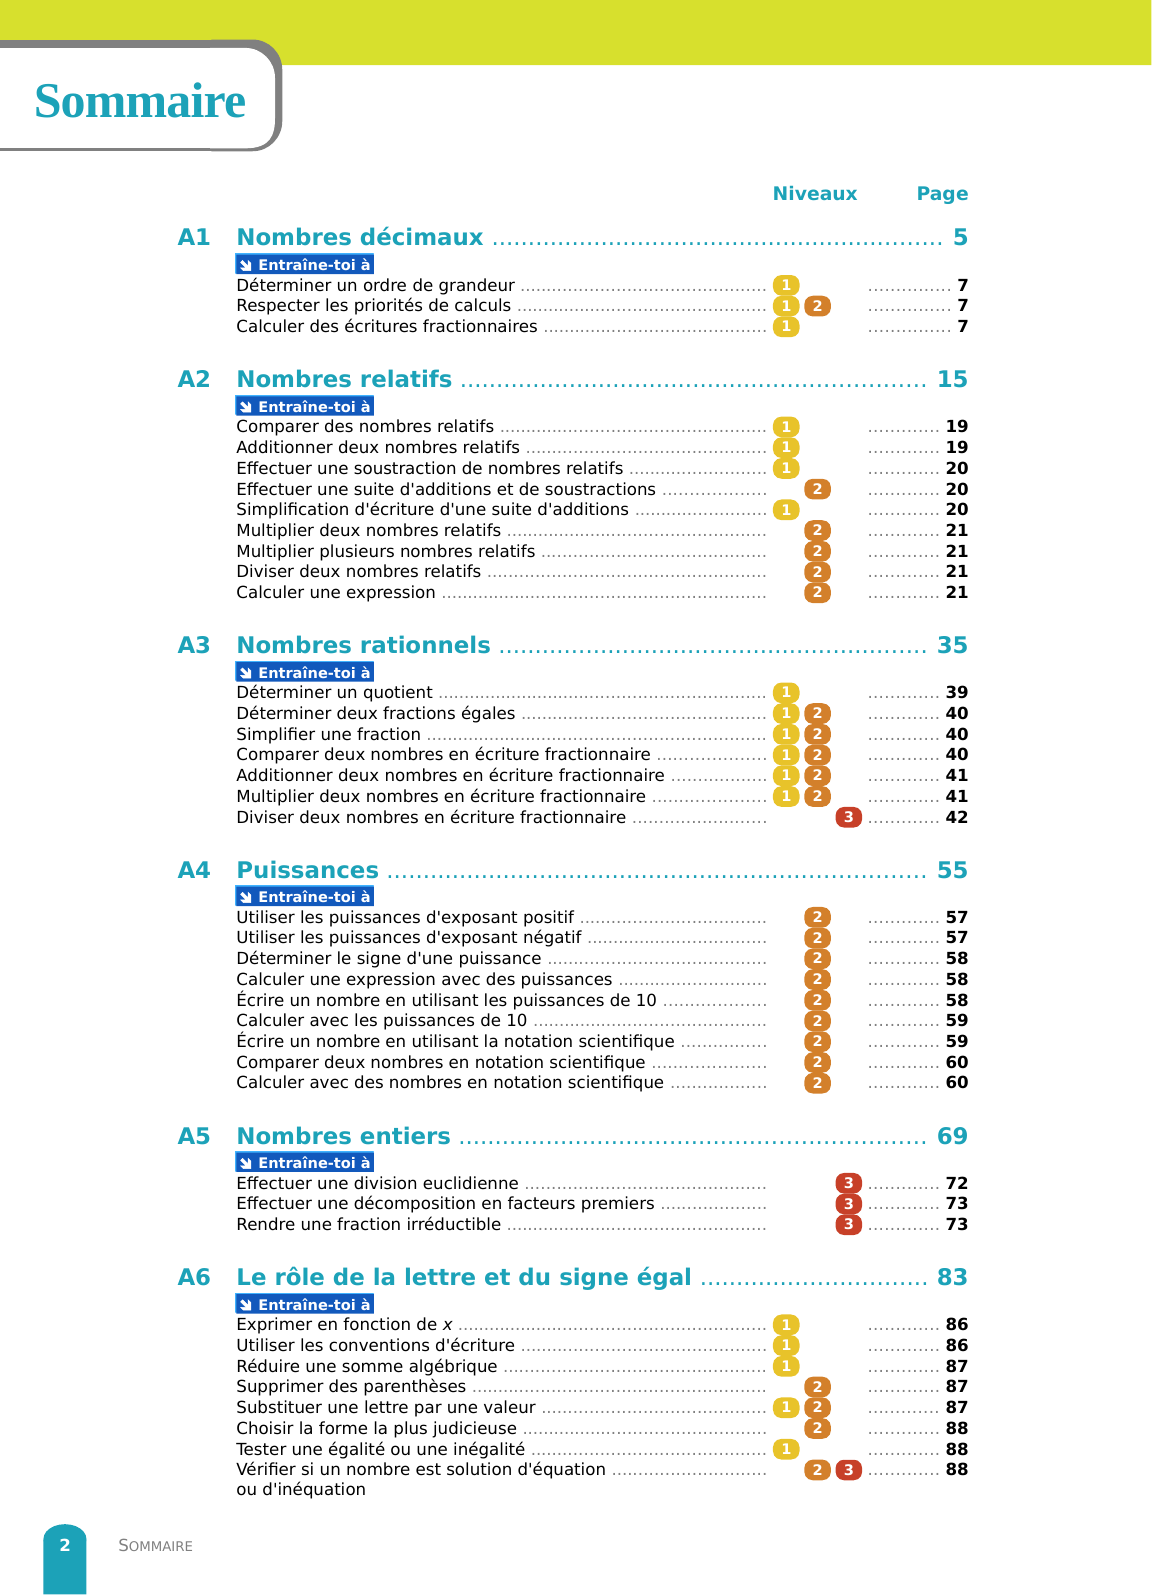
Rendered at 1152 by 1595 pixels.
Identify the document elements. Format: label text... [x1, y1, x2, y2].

text Additionner deux nombres en écriture fractionnaire 41 [856, 765, 1033, 786]
text Simplifier une fraction 40 [118, 724, 778, 745]
text Déterminer un quotient 39 [118, 682, 779, 703]
text Calculer une expression avec des puissances 58 [118, 969, 809, 990]
text Respecter les priorités de calculs 7 [118, 296, 777, 316]
text Additionner deux nombres en écriture fractionnaire 41 [118, 765, 779, 786]
text Comparer des nombres relatifs 19 [118, 417, 777, 437]
text Comparer deux nombres en écriture fractionnaire 40 [859, 745, 1033, 765]
text Utiliser les puissances d'exposant positif 57 [118, 907, 810, 928]
text Choisir la forme la plus judicieuse 88 [118, 1418, 809, 1439]
text Supprimer des parenthèses 87 [118, 1377, 808, 1397]
text Niveaux Page [118, 183, 1033, 205]
text Comparer deux nombres en notation scientifique 60 [118, 1052, 809, 1073]
text Déterminer deux fractions égales 40 [857, 703, 1033, 724]
text Réduire une somme algébrique 87 [118, 1356, 779, 1377]
text Rendre une fraction irréductible 73 [856, 1214, 1033, 1235]
text Déterminer un ordre de grandeur 7 [794, 275, 841, 296]
text Calculer une expression 21 [118, 582, 810, 603]
text Écrire un nombre en utilisant la notation scientifique 59 [118, 1031, 810, 1052]
text Réduire une somme algébrique 87 [794, 1356, 841, 1377]
text Diviser deux nombres relatifs 21 [859, 562, 1033, 582]
text Effectuer une suite d'additions et de soustractions 20 [118, 479, 808, 499]
text Déterminer un quotient 39 [793, 682, 842, 703]
text Déterminer un quotient 39 [856, 682, 1033, 703]
text A1 Nombres décimaux 5 [177, 223, 1033, 252]
text A3 Nombres rationnels 35 [177, 633, 1033, 659]
text A6 Le rôle de la lettre et du signe égal 83 [177, 1264, 1033, 1291]
text Multiplier plusieurs nombres relatifs 21 [857, 541, 1033, 562]
text Déterminer le signe d'une puissance 58 [118, 948, 810, 969]
text Diviser deux nombres relatifs 21 [118, 562, 808, 582]
text Effectuer une suite d'additions et de soustractions 20 [859, 479, 1033, 499]
text Simplification d'écriture d'une suite d'additions 20 [856, 499, 1033, 520]
text Multiplier deux nombres en écriture fractionnaire 41 [118, 786, 778, 807]
text Respecter les priorités de calculs 7 [859, 296, 1033, 316]
text Déterminer le signe d'une puissance 58 [856, 948, 1033, 969]
text Comparer deux nombres en notation scientifique 60 [857, 1052, 1033, 1073]
text Additionner deux nombres relatifs 19 [857, 437, 1033, 458]
text Vérifier si un nombre est solution d'équation 88 [118, 1459, 811, 1480]
text Effectuer une décomposition en facteurs premiers 73 [118, 1194, 839, 1214]
text Écrire un nombre en utilisant la notation scientifique 59 [857, 1031, 1033, 1052]
text ou d'inéquation [118, 1480, 1033, 1500]
text Diviser deux nombres en écriture fractionnaire 42 [118, 807, 841, 828]
text Déterminer un ordre de grandeur 7 [118, 275, 778, 296]
text Écrire un nombre en utilisant les puissances de 10 58 [856, 990, 1033, 1011]
text Multiplier deux nombres relatifs 21 [118, 520, 809, 541]
text Choisir la forme la plus judicieuse 88 [857, 1418, 1033, 1439]
text Exprimer en fonction de x 86 [118, 1314, 779, 1335]
text Utiliser les conventions d'écriture 86 [794, 1335, 841, 1356]
text Tester une égalité ou une inégalité 88 [796, 1439, 839, 1459]
text Calculer avec les puissances de 10 59 [118, 1011, 808, 1031]
text Déterminer deux fractions égales 40 [118, 703, 778, 724]
text Réduire une somme algébrique 87 [857, 1356, 1033, 1377]
text A2 Nombres relatifs 15 [177, 367, 1033, 393]
text Comparer deux nombres en écriture fractionnaire 40 [118, 745, 777, 765]
text Exprimer en fonction de x 86 [793, 1314, 842, 1335]
text Exprimer en fonction de x 86 [856, 1314, 1033, 1335]
text Supprimer des parenthèses 87 [859, 1377, 1033, 1397]
text Tester une égalité ou une inégalité 88 [858, 1439, 1033, 1459]
text Calculer avec des nombres en notation scientifique 60 [858, 1073, 1033, 1093]
text Calculer des écritures fractionnaires 7 [118, 316, 779, 337]
text Calculer des écritures fractionnaires 7 [856, 316, 1033, 337]
text Effectuer une soustraction de nombres relatifs 20 [794, 458, 841, 479]
text Simplification d'écriture d'une suite d'additions 20 [118, 499, 779, 520]
text Multiplier deux nombres en écriture fractionnaire 41 [857, 786, 1033, 807]
text Diviser deux nombres en écriture fractionnaire 42 [856, 807, 1033, 828]
text Multiplier plusieurs nombres relatifs 21 [118, 541, 810, 562]
text Déterminer un ordre de grandeur 7 [857, 275, 1033, 296]
text Utiliser les puissances d'exposant négatif 57 [859, 928, 1033, 948]
text Effectuer une soustraction de nombres relatifs 20 [857, 458, 1033, 479]
text Comparer des nombres relatifs 19 [796, 417, 839, 437]
text Additionner deux nombres relatifs 19 [118, 437, 778, 458]
text Calculer une expression 21 [856, 582, 1033, 603]
text Calculer des écritures fractionnaires 7 [794, 316, 842, 337]
text Multiplier deux nombres relatifs 21 [857, 520, 1033, 541]
text Additionner deux nombres relatifs 19 [794, 437, 841, 458]
text Calculer avec les puissances de 10 59 [859, 1011, 1033, 1031]
text Substituer une lettre par une valeur 87 [118, 1397, 779, 1418]
text Effectuer une soustraction de nombres relatifs 20 [118, 458, 778, 479]
text Substituer une lettre par une valeur 87 [856, 1397, 1033, 1418]
text A5 Nombres entiers 69 [177, 1123, 1033, 1150]
text Comparer des nombres relatifs 19 [859, 417, 1033, 437]
text Effectuer une décomposition en facteurs premiers 73 [859, 1194, 1033, 1214]
text Vérifier si un nombre est solution d'équation 88 [856, 1459, 1033, 1480]
text Rendre une fraction irréductible 73 [118, 1214, 841, 1235]
text Utiliser les conventions d'écriture 86 [118, 1335, 778, 1356]
text Écrire un nombre en utilisant les puissances de 10 58 [118, 990, 810, 1011]
text Tester une égalité ou une inégalité 88 [118, 1439, 777, 1459]
text Utiliser les puissances d'exposant négatif 57 [118, 928, 808, 948]
text Utiliser les conventions d'écriture 86 [857, 1335, 1033, 1356]
text Effectuer une division euclidienne 72 [857, 1173, 1033, 1194]
text Utiliser les puissances d'exposant positif 57 [857, 907, 1033, 928]
text Effectuer une division euclidienne 72 [118, 1173, 841, 1194]
text Simplifier une fraction 40 [857, 724, 1033, 745]
text Calculer avec des nombres en notation scientifique 60 [118, 1073, 808, 1093]
text A4 Puissances 55 [177, 857, 1033, 884]
text Calculer une expression avec des puissances 58 [857, 969, 1033, 990]
